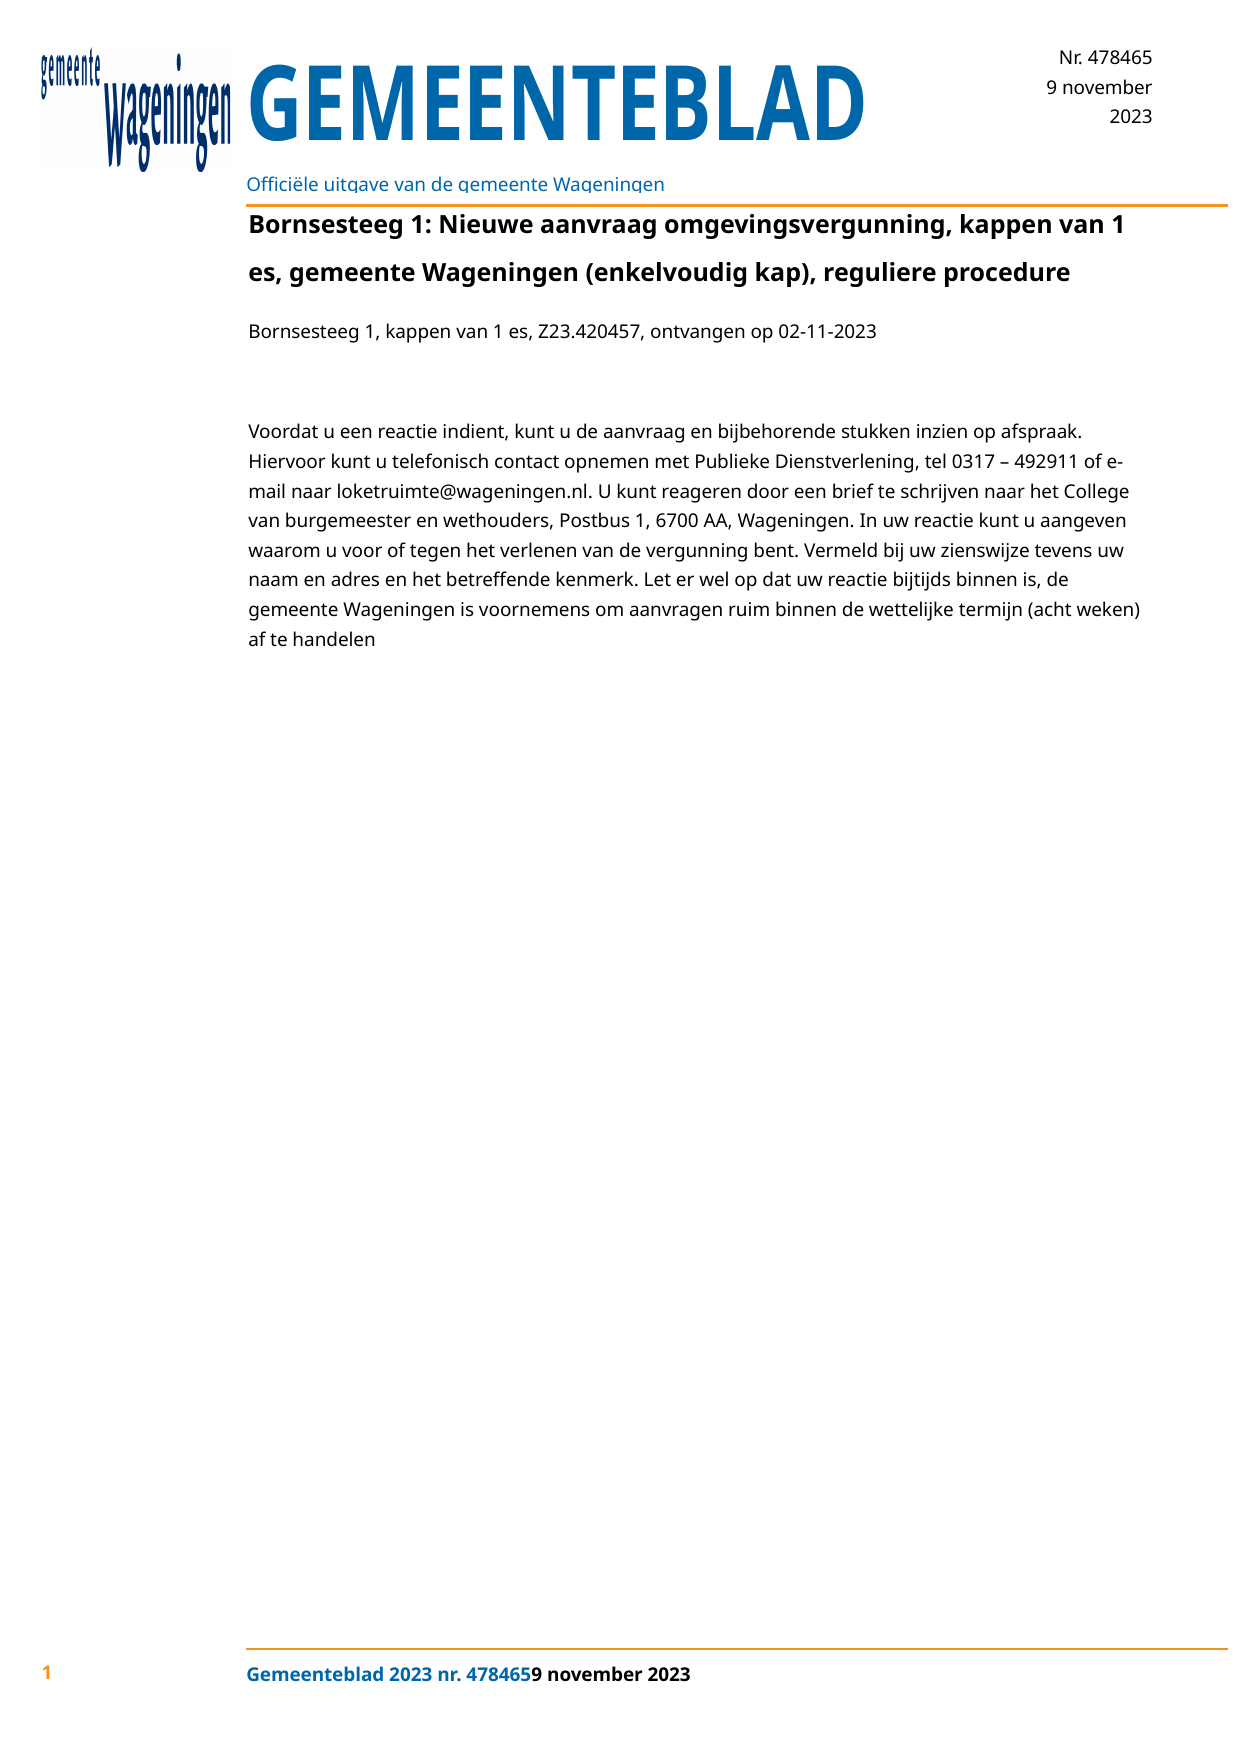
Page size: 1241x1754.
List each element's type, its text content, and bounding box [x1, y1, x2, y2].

text Bornsesteeg 1, kappen van 1 es, Z23.420457, ontvangen op 02-11-2023 [248, 318, 1152, 344]
text Voordat u een reactie indient, kunt u de aanvraag en bijbehorende stukken inzien op afspraak. Hiervoor kunt u telefonisch contact opnemen met Publieke Dienstverlening, tel 0317 – 492911 of e-mail naar loketruimte@wageningen.nl. U kunt reageren door een brief te schrijven naar het College van burgemeester en wethouders, Postbus 1, 6700 AA, Wageningen. In uw reactie kunt u aangeven waarom u voor of tegen het verlenen van de vergunning bent. Vermeld bij uw zienswijze tevens uw naam en adres en het betreffende kenmerk. Let er wel op dat uw reactie bijtijds binnen is, de gemeente Wageningen is voornemens om aanvragen ruim binnen de wettelijke termijn (acht weken) af te handelen [248, 419, 1152, 652]
text Bornsesteeg 1: Nieuwe aanvraag omgevingsvergunning, kappen van 1 es, gemeente Wageningen (enkelvoudig kap), reguliere procedure [248, 207, 1152, 288]
picture [41, 47, 231, 172]
